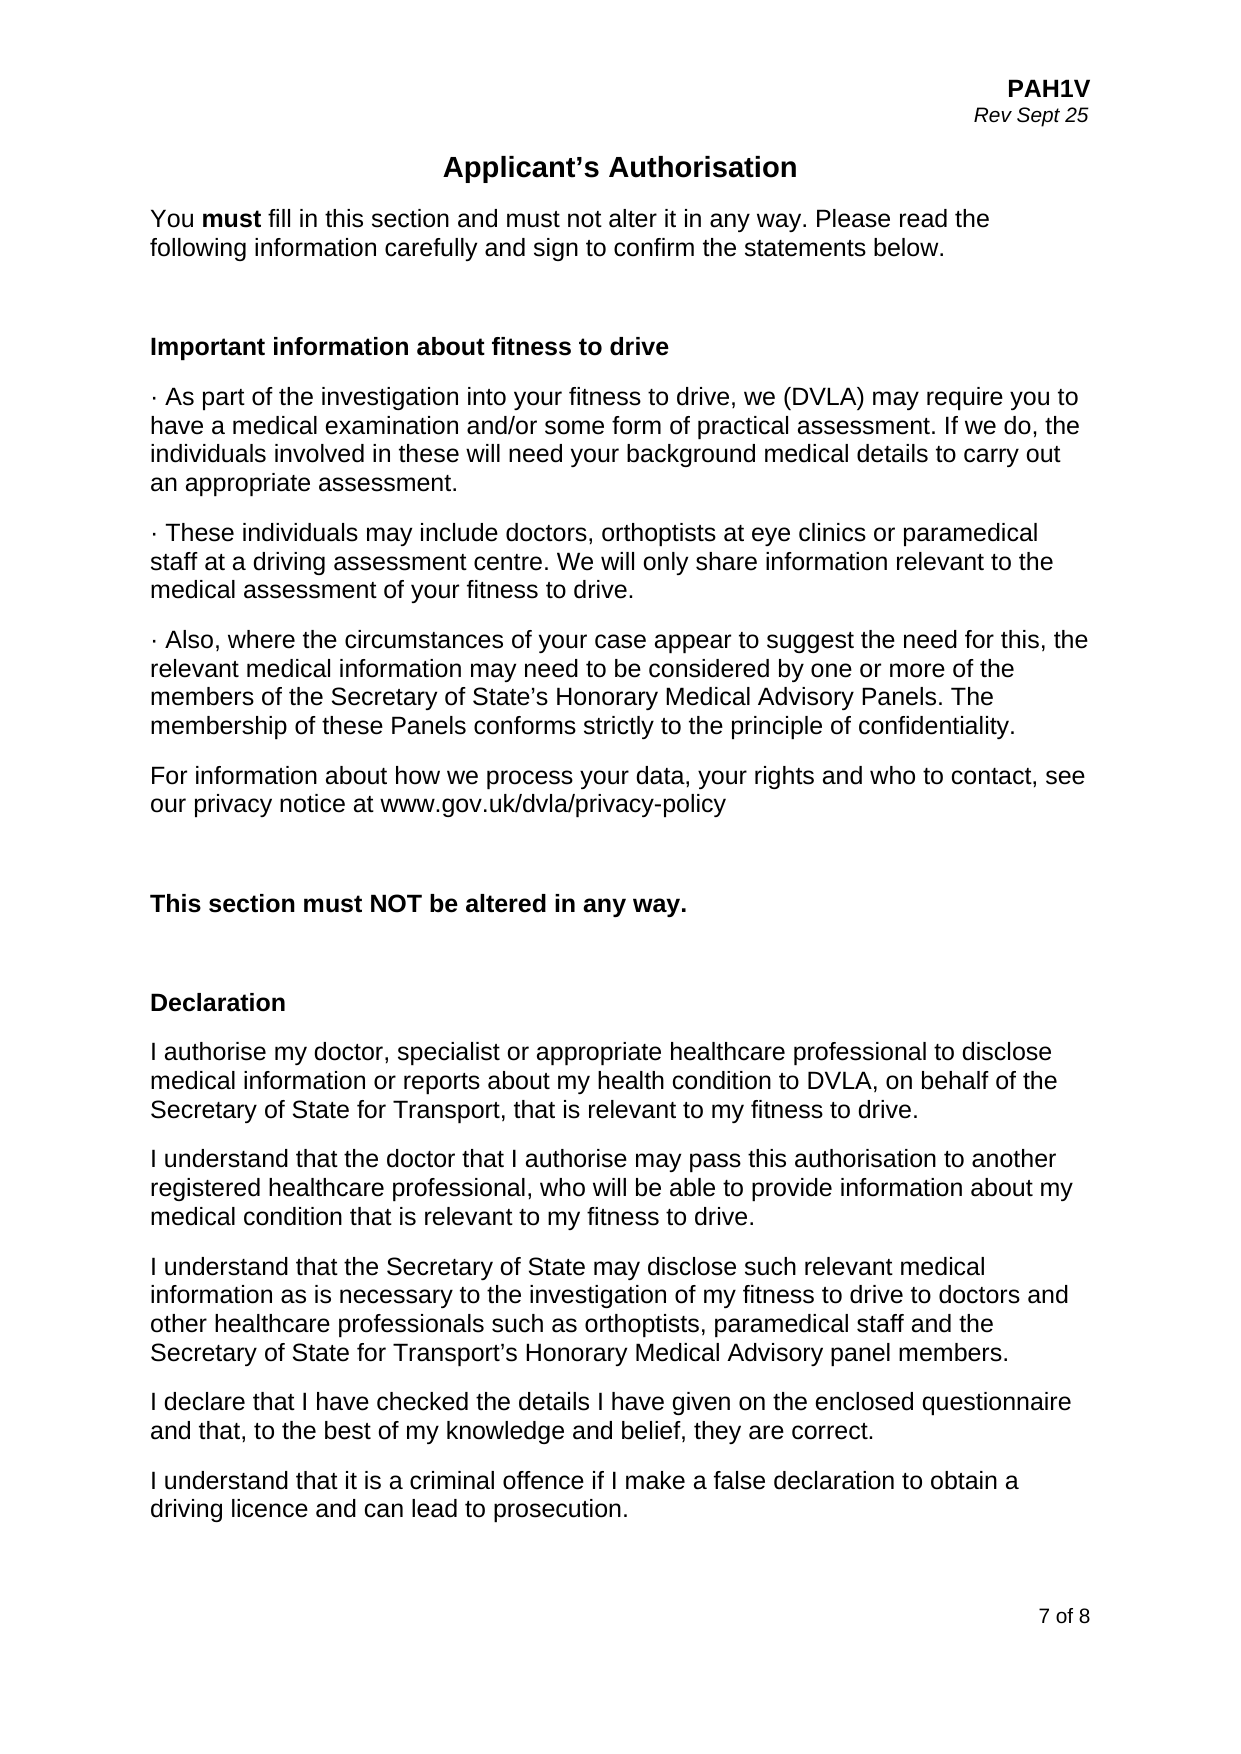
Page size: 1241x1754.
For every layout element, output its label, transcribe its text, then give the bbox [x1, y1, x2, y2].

text I understand that it is a criminal offence if I make a false declaration to obtain a driving licence and can lead to prosecution. [150, 1466, 1090, 1523]
text · These individuals may include doctors, orthoptists at eye clinics or paramedical staff at a driving assessment centre. We will only share information relevant to the medical assessment of your fitness to drive. [150, 518, 1090, 604]
text Applicant’s Authorisation [150, 150, 1090, 183]
text · As part of the investigation into your fitness to drive, we (DVLA) may require you to have a medical examination and/or some form of practical assessment. If we do, the individuals involved in these will need your background medical details to carry out an appropriate assessment. [150, 382, 1090, 497]
text · Also, where the circumstances of your case appear to suggest the need for this, the relevant medical information may need to be considered by one or more of the members of the Secretary of State’s Honorary Medical Advisory Panels. The membership of these Panels conforms strictly to the principle of confidentiality. [150, 625, 1090, 740]
text I understand that the doctor that I authorise may pass this authorisation to another registered healthcare professional, who will be able to provide information about my medical condition that is relevant to my fitness to drive. [150, 1144, 1090, 1231]
text I authorise my doctor, specialist or appropriate healthcare professional to disclose medical information or reports about my health condition to DVLA, on behalf of the Secretary of State for Transport, that is relevant to my fitness to drive. [150, 1037, 1090, 1123]
text For information about how we process your data, your rights and who to contact, see our privacy notice at www.gov.uk/dvla/privacy-policy [150, 761, 1090, 818]
text This section must NOT be altered in any way. [150, 888, 1090, 917]
text I understand that the Secretary of State may disclose such relevant medical information as is necessary to the investigation of my fitness to drive to doctors and other healthcare professionals such as orthoptists, paramedical staff and the Secretary of State for Transport’s Honorary Medical Advisory panel members. [150, 1251, 1090, 1366]
text I declare that I have checked the details I have given on the enclosed questionnaire and that, to the best of my knowledge and belief, they are correct. [150, 1387, 1090, 1445]
text You must fill in this section and must not alter it in any way. Please read the following information carefully and sign to confirm the statements below. [150, 204, 1090, 262]
text Important information about fitness to drive [150, 332, 1090, 361]
text Declaration [150, 988, 1090, 1016]
